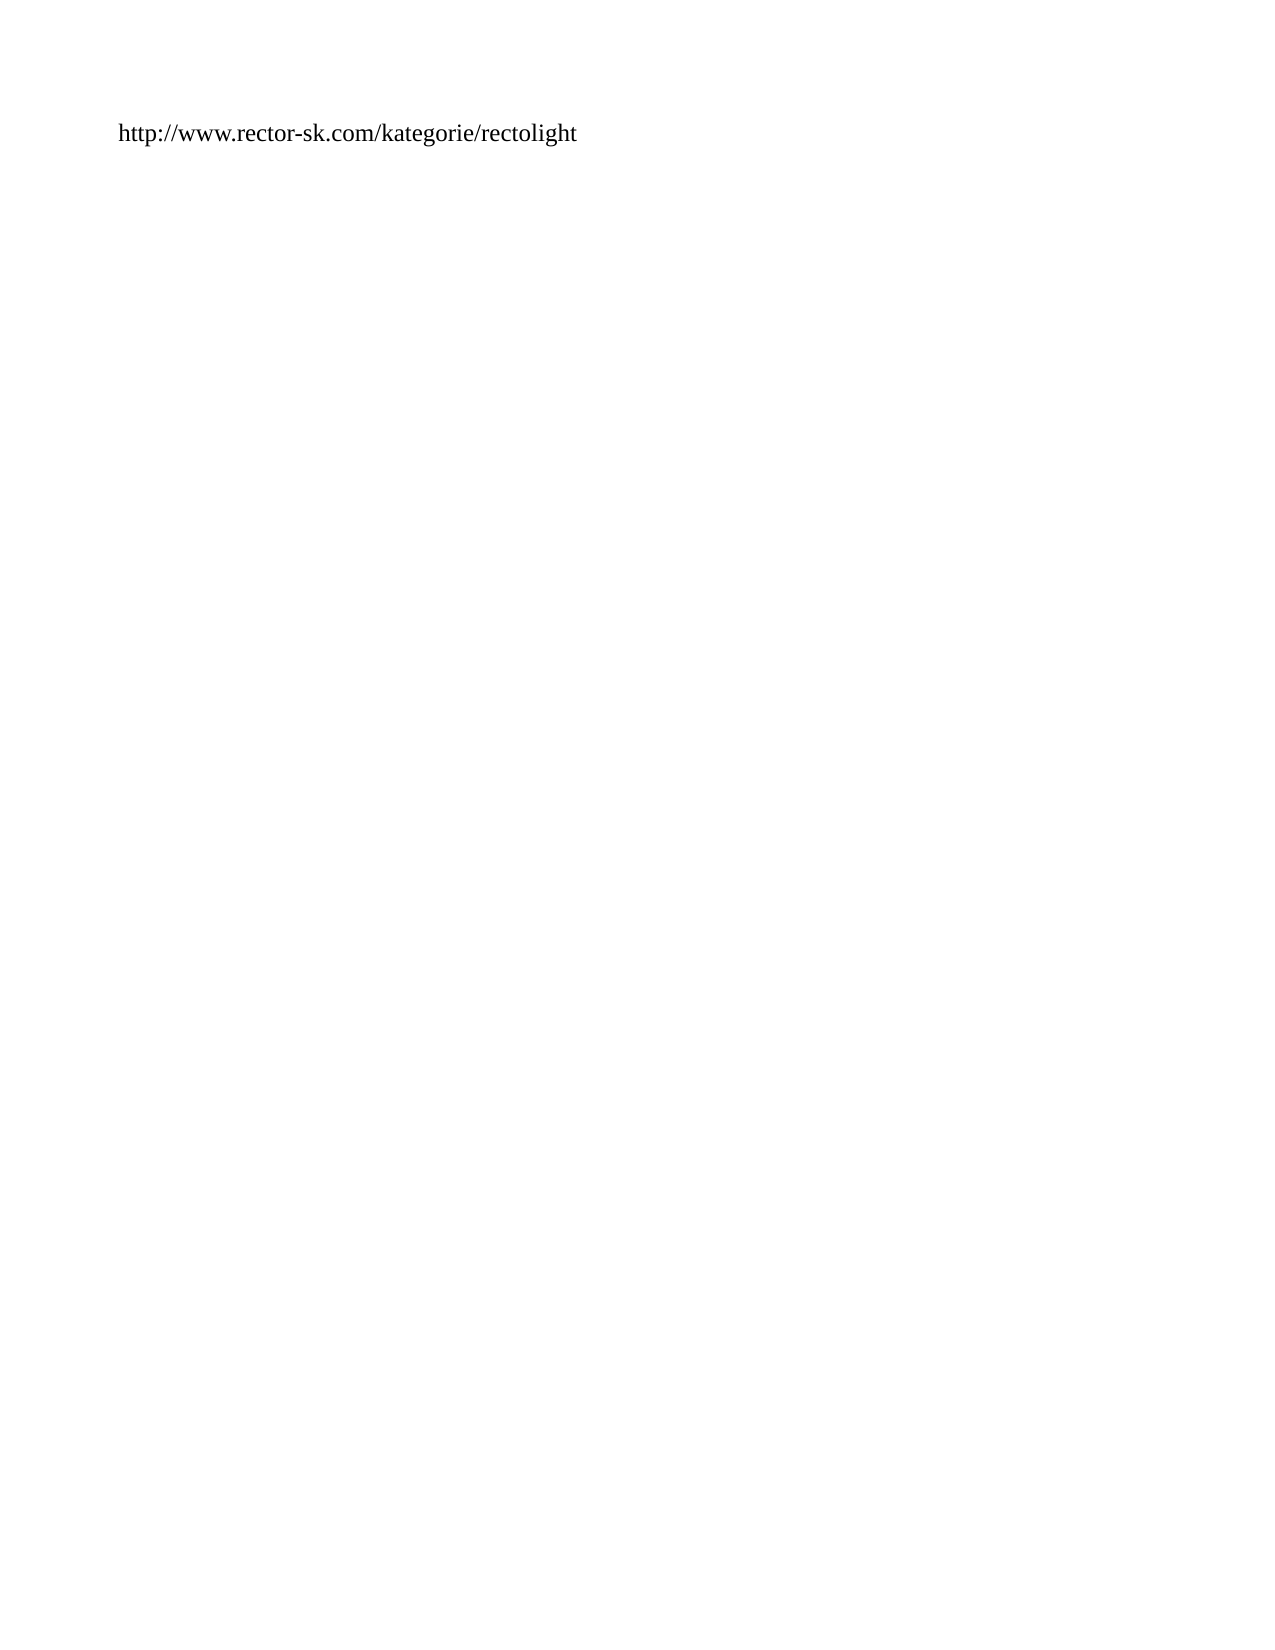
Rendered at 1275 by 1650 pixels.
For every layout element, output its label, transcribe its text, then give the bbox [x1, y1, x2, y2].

text http://www.rector-sk.com/kategorie/rectolight [118, 118, 1157, 147]
